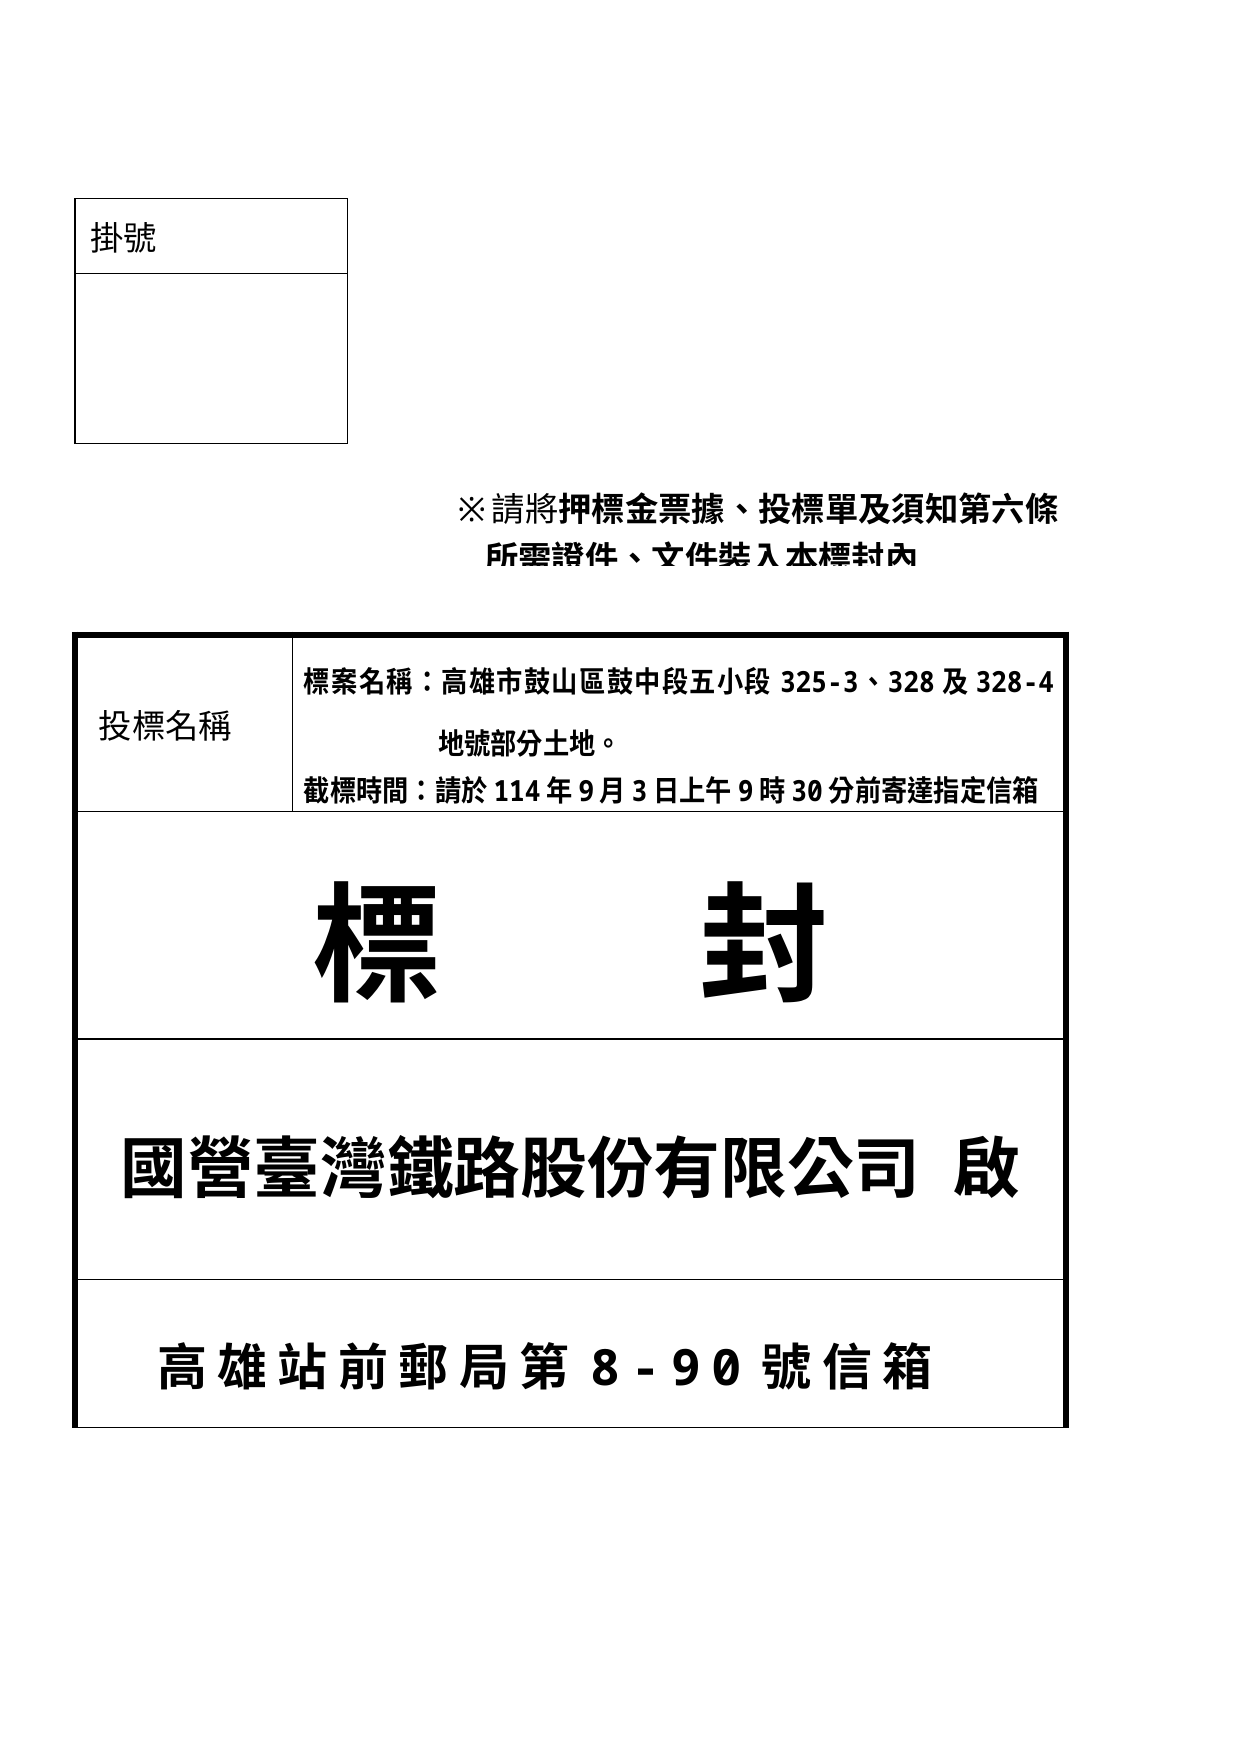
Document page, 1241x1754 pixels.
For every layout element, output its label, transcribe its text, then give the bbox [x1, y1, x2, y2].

table_header 標案名稱：高雄市鼓山區鼓中段五小段325-3、328及328-4地號部分土地。 截標時間：請於114年9月3日上午9時30分前寄達指定信箱 [293, 638, 1063, 811]
text 所需證件、文件裝入本標封內 [452, 532, 1129, 566]
table_cell [76, 274, 347, 443]
table_header 投標名稱 [78, 638, 292, 811]
table_cell 標 封 [78, 812, 1063, 1038]
table_cell 國營臺灣鐵路股份有限公司 啟 [78, 1040, 1063, 1278]
text ※請將押標金票據、投標單及須知第六條 [452, 483, 1129, 532]
table_cell 高雄站前郵局第8-90號信箱 [78, 1280, 1063, 1427]
table_header 掛號 [76, 199, 347, 273]
